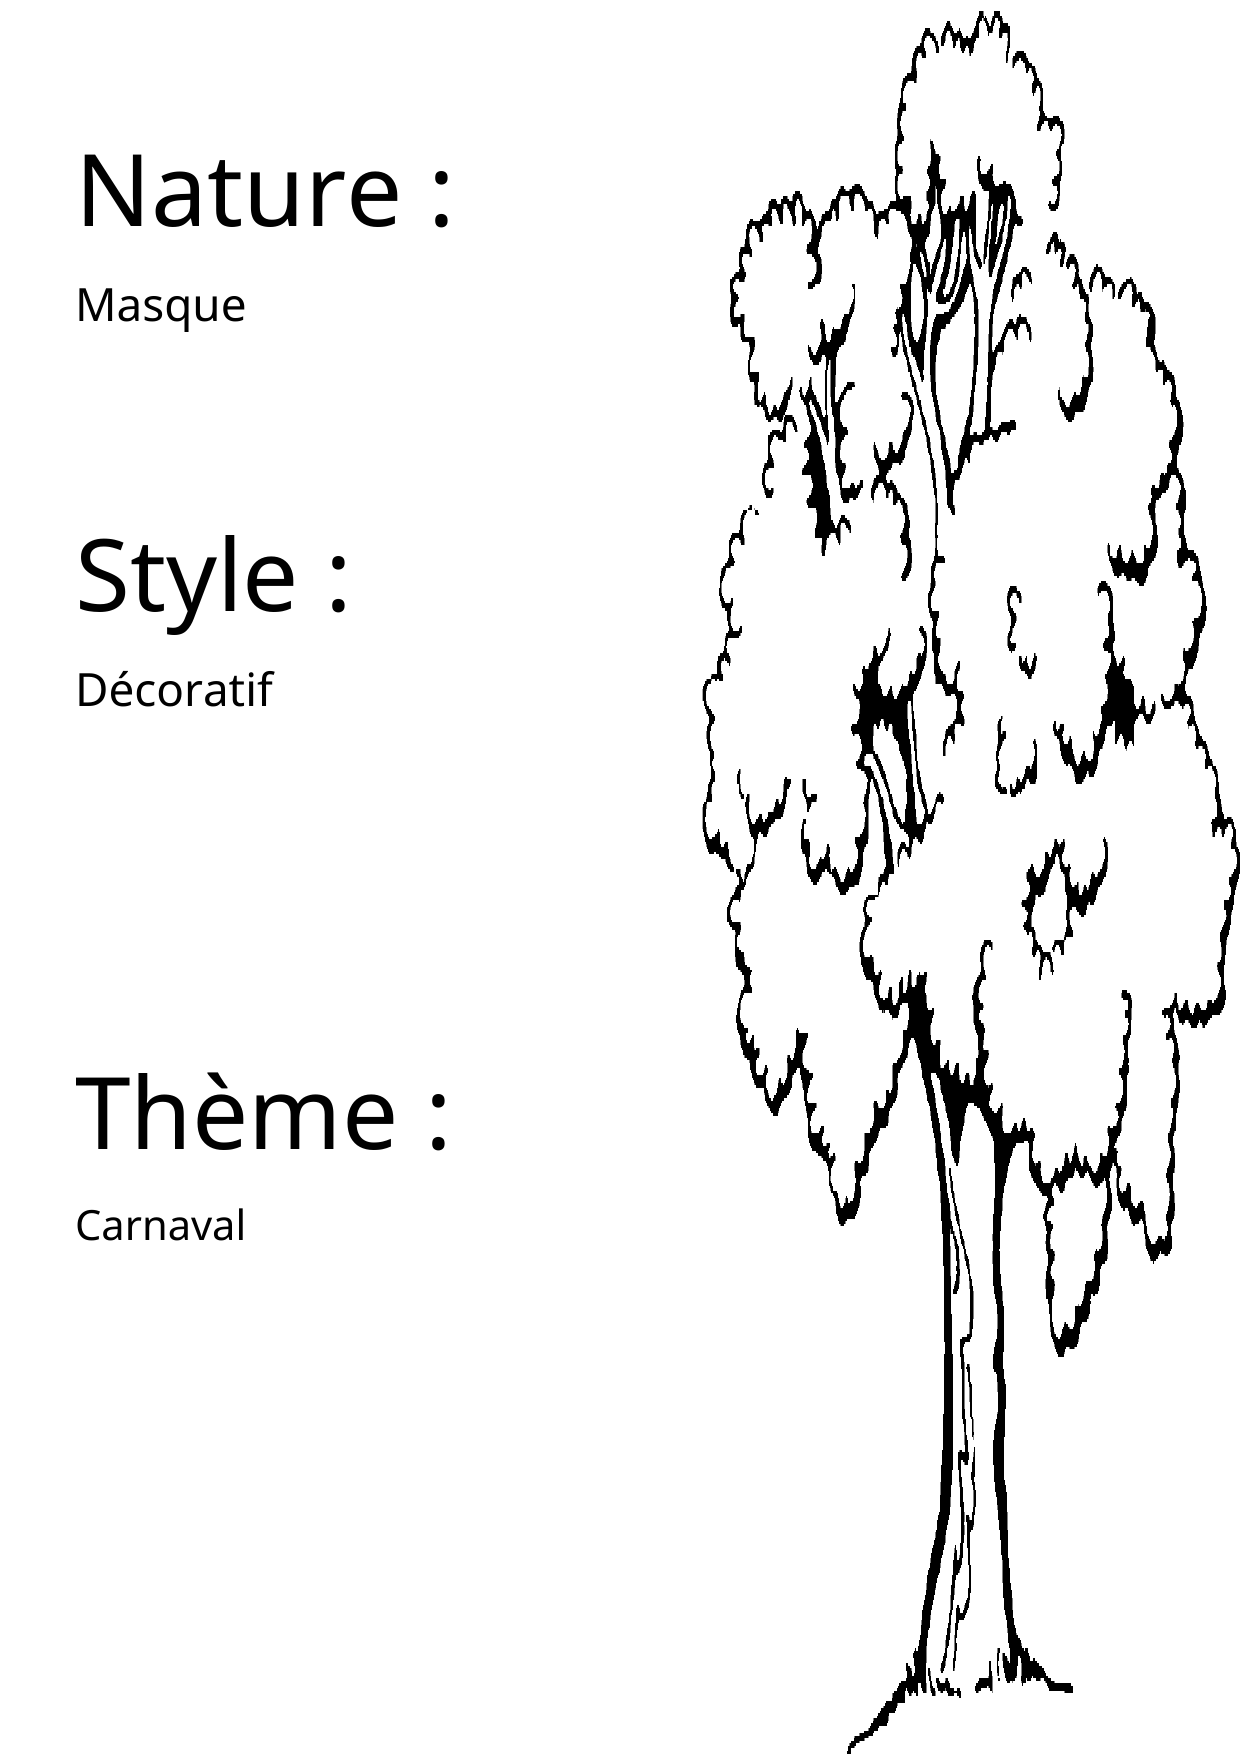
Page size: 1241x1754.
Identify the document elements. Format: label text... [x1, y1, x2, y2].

text Masque [75, 273, 702, 335]
text Thème : [75, 1042, 702, 1179]
text Carnaval [75, 1195, 702, 1252]
text Nature : [75, 120, 702, 256]
picture [702, 11, 1240, 1754]
text Style : [75, 504, 702, 641]
text Décoratif [75, 657, 702, 720]
